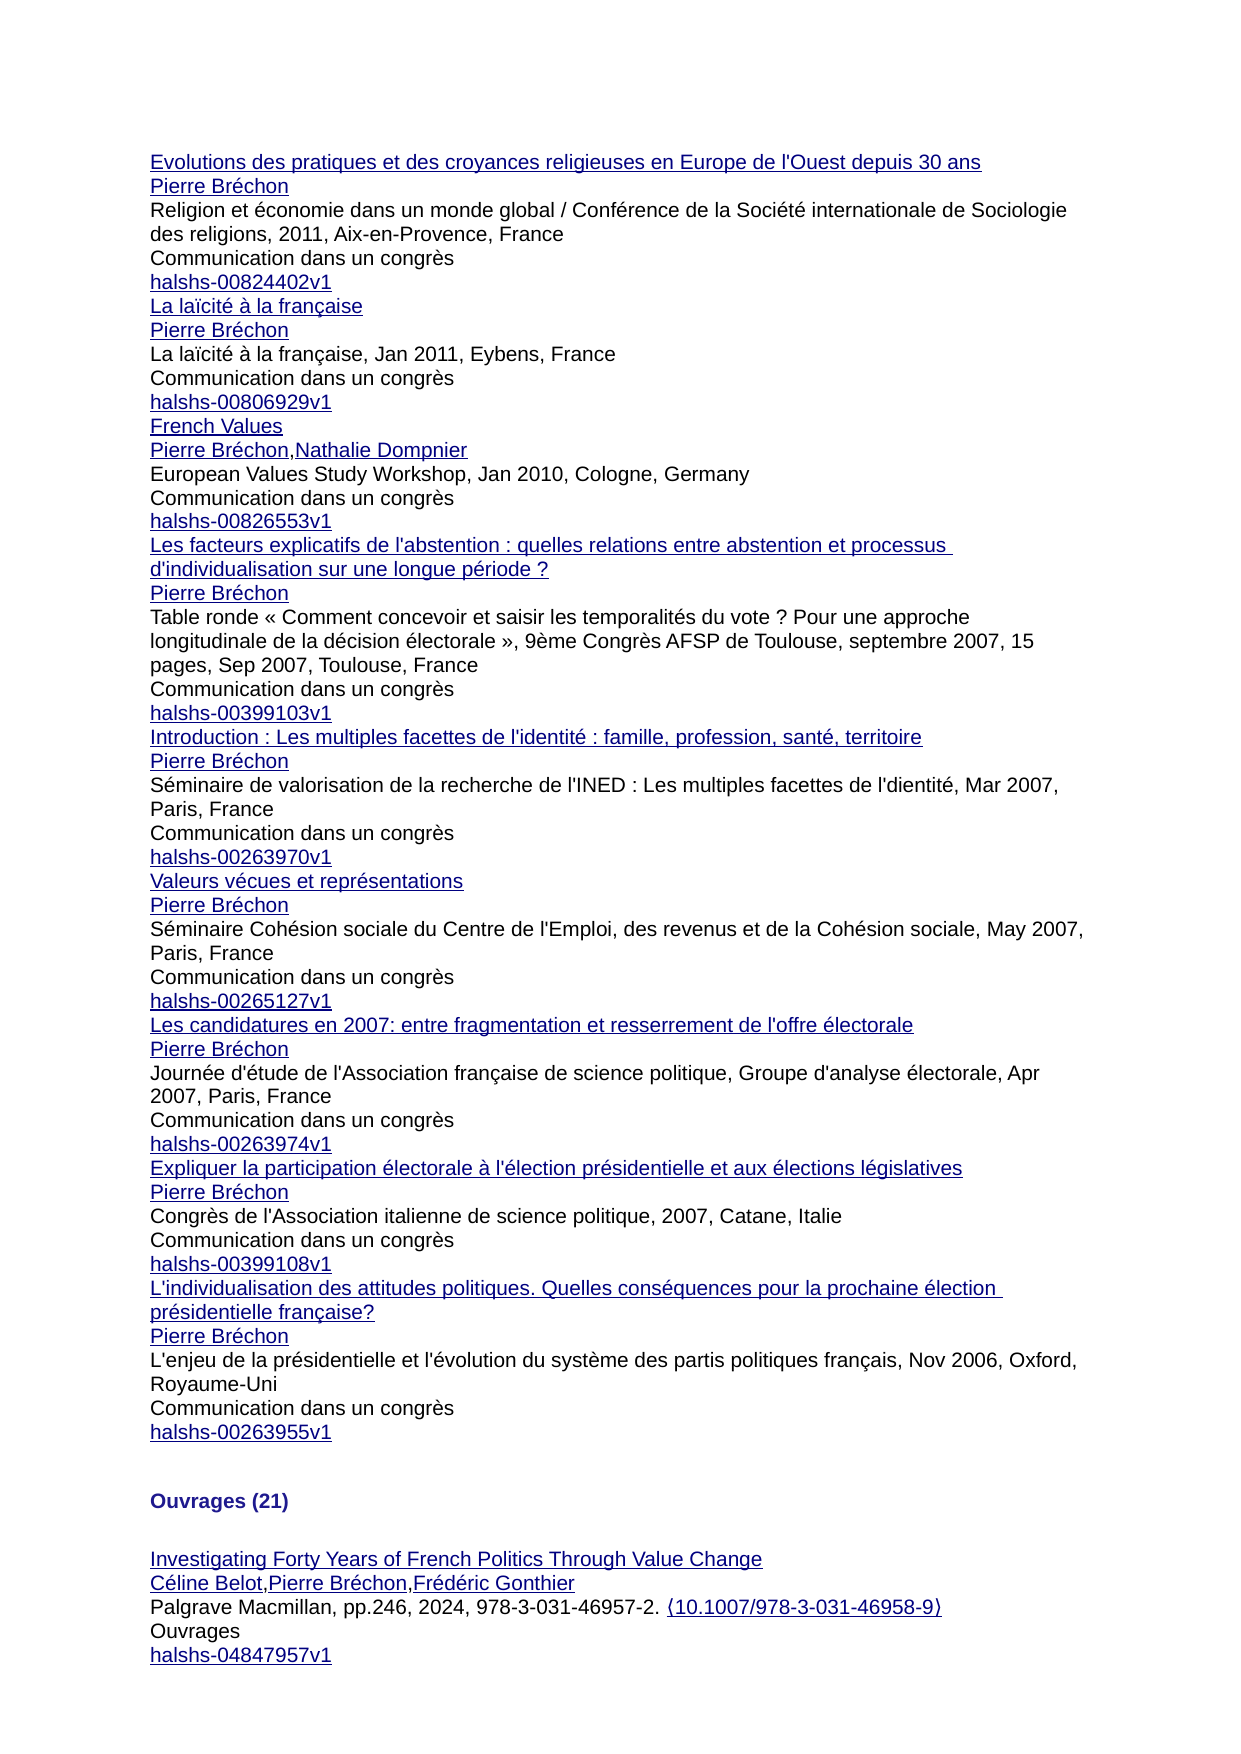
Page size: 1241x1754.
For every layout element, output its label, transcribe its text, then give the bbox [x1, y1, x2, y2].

table_cell Les facteurs explicatifs de l'abstention : quelles relations entre abstention et processus d'individualisation sur une longue période ? Pierre Bréchon Table ronde « Comment concevoir et saisir les temporalités du vote ? Pour une approche longitudinale de la décision électorale », 9ème Congrès AFSP de Toulouse, septembre 2007, 15 pages, Sep 2007, Toulouse, France Communication dans un congrès halshs-00399103v1 [150, 533, 1090, 725]
table_cell Valeurs vécues et représentations Pierre Bréchon Séminaire Cohésion sociale du Centre de l'Emploi, des revenus et de la Cohésion sociale, May 2007, Paris, France Communication dans un congrès halshs-00265127v1 [150, 869, 1090, 1012]
table_cell Evolutions des pratiques et des croyances religieuses en Europe de l'Ouest depuis 30 ans Pierre Bréchon Religion et économie dans un monde global / Conférence de la Société internationale de Sociologie des religions, 2011, Aix-en-Provence, France Communication dans un congrès halshs-00824402v1 [150, 150, 1090, 294]
table_header Investigating Forty Years of French Politics Through Value Change Céline Belot,Pierre Bréchon,Frédéric Gonthier Palgrave Macmillan, pp.246, 2024, 978-3-031-46957-2. ⟨10.1007/978-3-031-46958-9⟩ Ouvrages halshs-04847957v1 [150, 1547, 1090, 1667]
table_cell French Values Pierre Bréchon,Nathalie Dompnier European Values Study Workshop, Jan 2010, Cologne, Germany Communication dans un congrès halshs-00826553v1 [150, 414, 1090, 533]
table_cell La laïcité à la française Pierre Bréchon La laïcité à la française, Jan 2011, Eybens, France Communication dans un congrès halshs-00806929v1 [150, 294, 1090, 413]
table_cell Introduction : Les multiples facettes de l'identité : famille, profession, santé, territoire Pierre Bréchon Séminaire de valorisation de la recherche de l'INED : Les multiples facettes de l'dientité, Mar 2007, Paris, France Communication dans un congrès halshs-00263970v1 [150, 725, 1090, 869]
table_cell Expliquer la participation électorale à l'élection présidentielle et aux élections législatives Pierre Bréchon Congrès de l'Association italienne de science politique, 2007, Catane, Italie Communication dans un congrès halshs-00399108v1 [150, 1156, 1090, 1276]
table_cell Les candidatures en 2007: entre fragmentation et resserrement de l'offre électorale Pierre Bréchon Journée d'étude de l'Association française de science politique, Groupe d'analyse électorale, Apr 2007, Paris, France Communication dans un congrès halshs-00263974v1 [150, 1013, 1090, 1156]
table_cell L'individualisation des attitudes politiques. Quelles conséquences pour la prochaine élection présidentielle française? Pierre Bréchon L'enjeu de la présidentielle et l'évolution du système des partis politiques français, Nov 2006, Oxford, Royaume-Uni Communication dans un congrès halshs-00263955v1 [150, 1276, 1090, 1444]
subtitle Ouvrages (21) [150, 1488, 1090, 1512]
